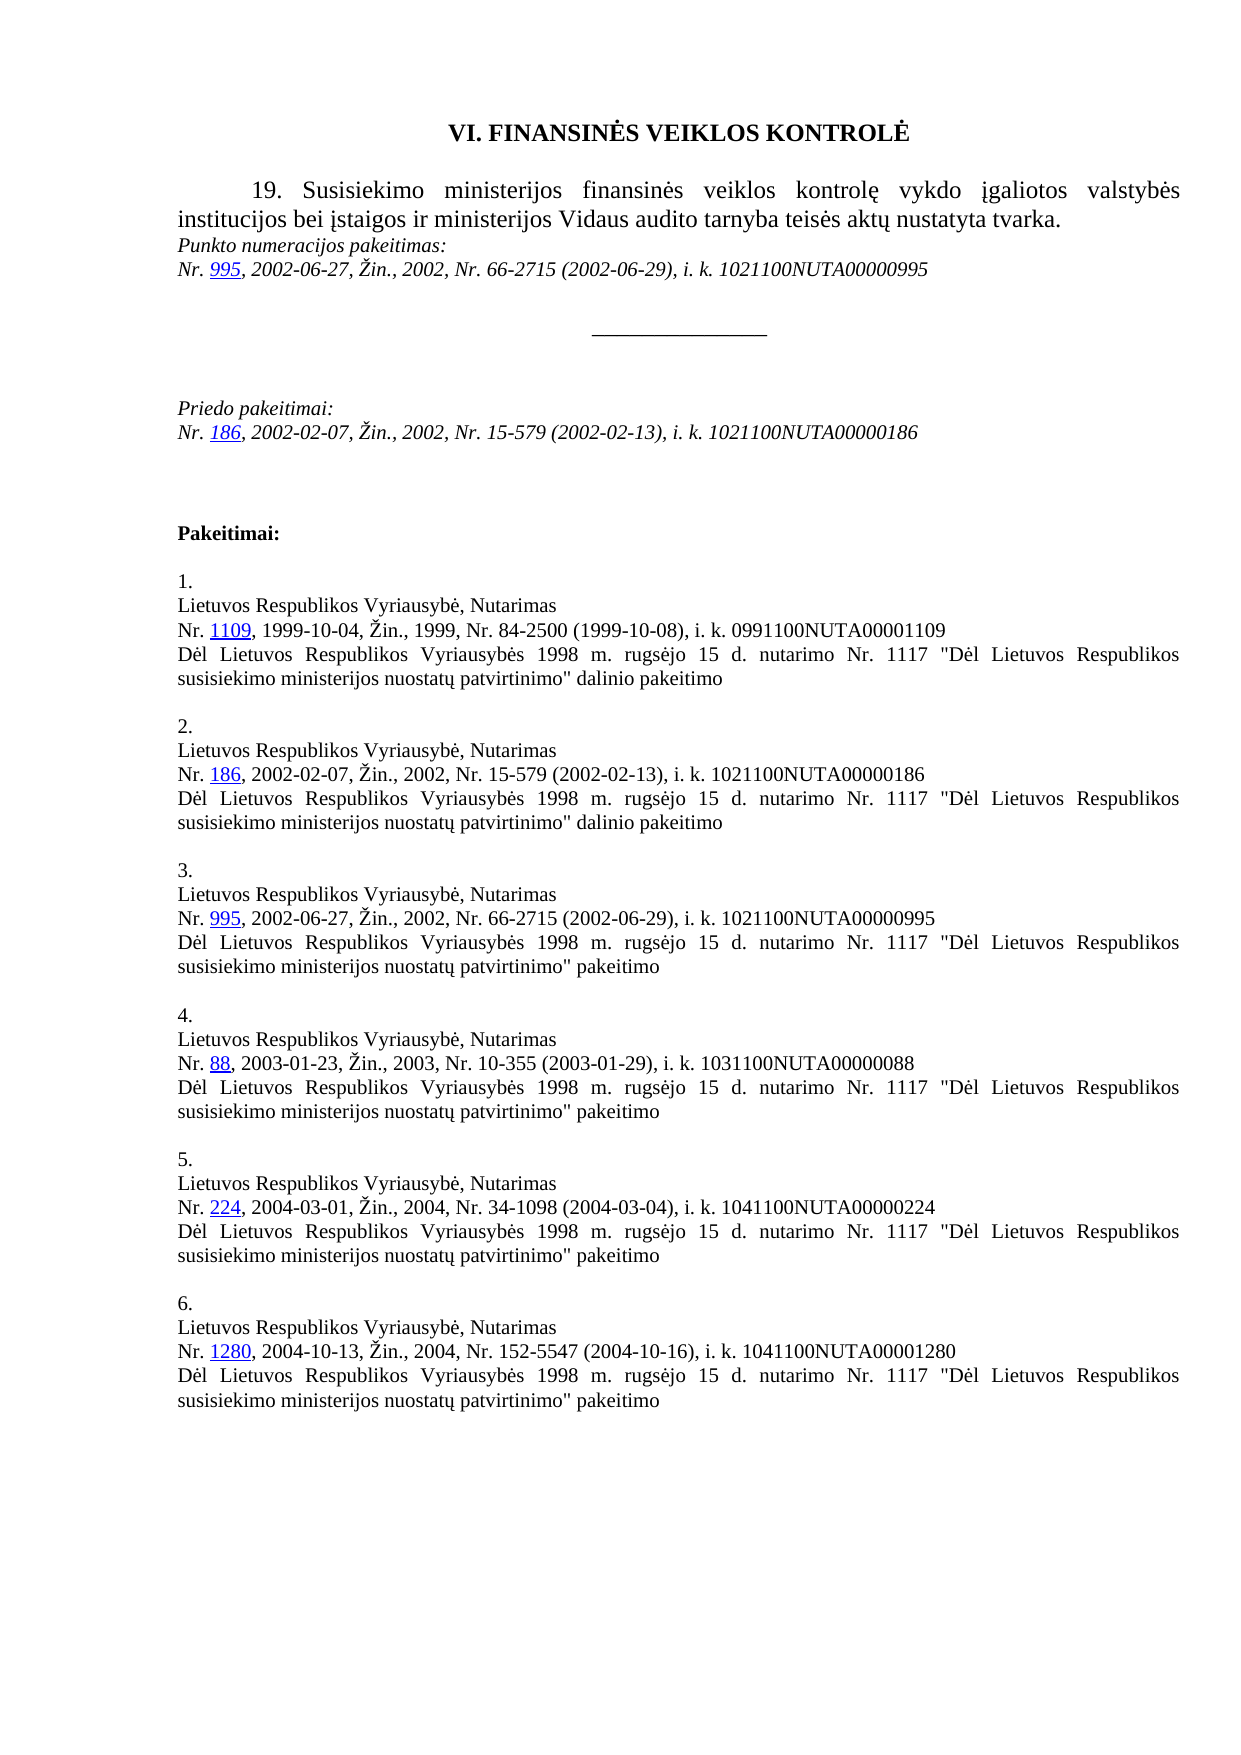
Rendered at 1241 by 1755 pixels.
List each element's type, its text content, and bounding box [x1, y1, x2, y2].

text Dėl Lietuvos Respublikos Vyriausybės 1998 m. rugsėjo 15 d. nutarimo Nr. 1117 "Dėl Lietuvos Respublikos susisiekimo ministerijos nuostatų patvirtinimo" dalinio pakeitimo [177, 786, 1181, 834]
text 1. [177, 569, 1181, 593]
text 6. [177, 1291, 1181, 1315]
text 4. [177, 1002, 1181, 1027]
text Lietuvos Respublikos Vyriausybė, Nutarimas [177, 1171, 1181, 1195]
text Dėl Lietuvos Respublikos Vyriausybės 1998 m. rugsėjo 15 d. nutarimo Nr. 1117 "Dėl Lietuvos Respublikos susisiekimo ministerijos nuostatų patvirtinimo" dalinio pakeitimo [177, 642, 1181, 690]
text Lietuvos Respublikos Vyriausybė, Nutarimas [177, 1315, 1181, 1339]
text 3. [177, 858, 1181, 882]
text Lietuvos Respublikos Vyriausybė, Nutarimas [177, 593, 1181, 617]
text 2. [177, 714, 1181, 738]
text Nr. 88, 2003-01-23, Žin., 2003, Nr. 10-355 (2003-01-29), i. k. 1031100NUTA00000088 [177, 1051, 1181, 1075]
text Nr. 186, 2002-02-07, Žin., 2002, Nr. 15-579 (2002-02-13), i. k. 1021100NUTA00000186 [177, 762, 1181, 786]
text Punkto numeracijos pakeitimas: [177, 233, 1181, 257]
text Nr. 995, 2002-06-27, Žin., 2002, Nr. 66-2715 (2002-06-29), i. k. 1021100NUTA00000995 [177, 906, 1181, 930]
text 5. [177, 1147, 1181, 1171]
text Nr. 1109, 1999-10-04, Žin., 1999, Nr. 84-2500 (1999-10-08), i. k. 0991100NUTA00001109 [177, 617, 1181, 642]
text Nr. 995, 2002-06-27, Žin., 2002, Nr. 66-2715 (2002-06-29), i. k. 1021100NUTA00000995 [177, 257, 1181, 281]
text Pakeitimai: [177, 521, 1181, 545]
text Nr. 1280, 2004-10-13, Žin., 2004, Nr. 152-5547 (2004-10-16), i. k. 1041100NUTA00001280 [177, 1339, 1181, 1363]
text ______________ [177, 310, 1181, 339]
text Lietuvos Respublikos Vyriausybė, Nutarimas [177, 1027, 1181, 1051]
text Dėl Lietuvos Respublikos Vyriausybės 1998 m. rugsėjo 15 d. nutarimo Nr. 1117 "Dėl Lietuvos Respublikos susisiekimo ministerijos nuostatų patvirtinimo" pakeitimo [177, 1219, 1181, 1267]
text Lietuvos Respublikos Vyriausybė, Nutarimas [177, 882, 1181, 906]
text Dėl Lietuvos Respublikos Vyriausybės 1998 m. rugsėjo 15 d. nutarimo Nr. 1117 "Dėl Lietuvos Respublikos susisiekimo ministerijos nuostatų patvirtinimo" pakeitimo [177, 930, 1181, 978]
text 19. Susisiekimo ministerijos finansinės veiklos kontrolę vykdo įgaliotos valstybės institucijos bei įstaigos ir ministerijos Vidaus audito tarnyba teisės aktų nustatyta tvarka. [177, 176, 1181, 233]
text Priedo pakeitimai: [177, 396, 1181, 420]
text VI. FINANSINĖS VEIKLOS KONTROLĖ [177, 118, 1181, 147]
text Lietuvos Respublikos Vyriausybė, Nutarimas [177, 738, 1181, 762]
text Dėl Lietuvos Respublikos Vyriausybės 1998 m. rugsėjo 15 d. nutarimo Nr. 1117 "Dėl Lietuvos Respublikos susisiekimo ministerijos nuostatų patvirtinimo" pakeitimo [177, 1363, 1181, 1412]
text Dėl Lietuvos Respublikos Vyriausybės 1998 m. rugsėjo 15 d. nutarimo Nr. 1117 "Dėl Lietuvos Respublikos susisiekimo ministerijos nuostatų patvirtinimo" pakeitimo [177, 1075, 1181, 1123]
text Nr. 186, 2002-02-07, Žin., 2002, Nr. 15-579 (2002-02-13), i. k. 1021100NUTA00000186 [177, 420, 1181, 444]
text Nr. 224, 2004-03-01, Žin., 2004, Nr. 34-1098 (2004-03-04), i. k. 1041100NUTA00000224 [177, 1195, 1181, 1219]
